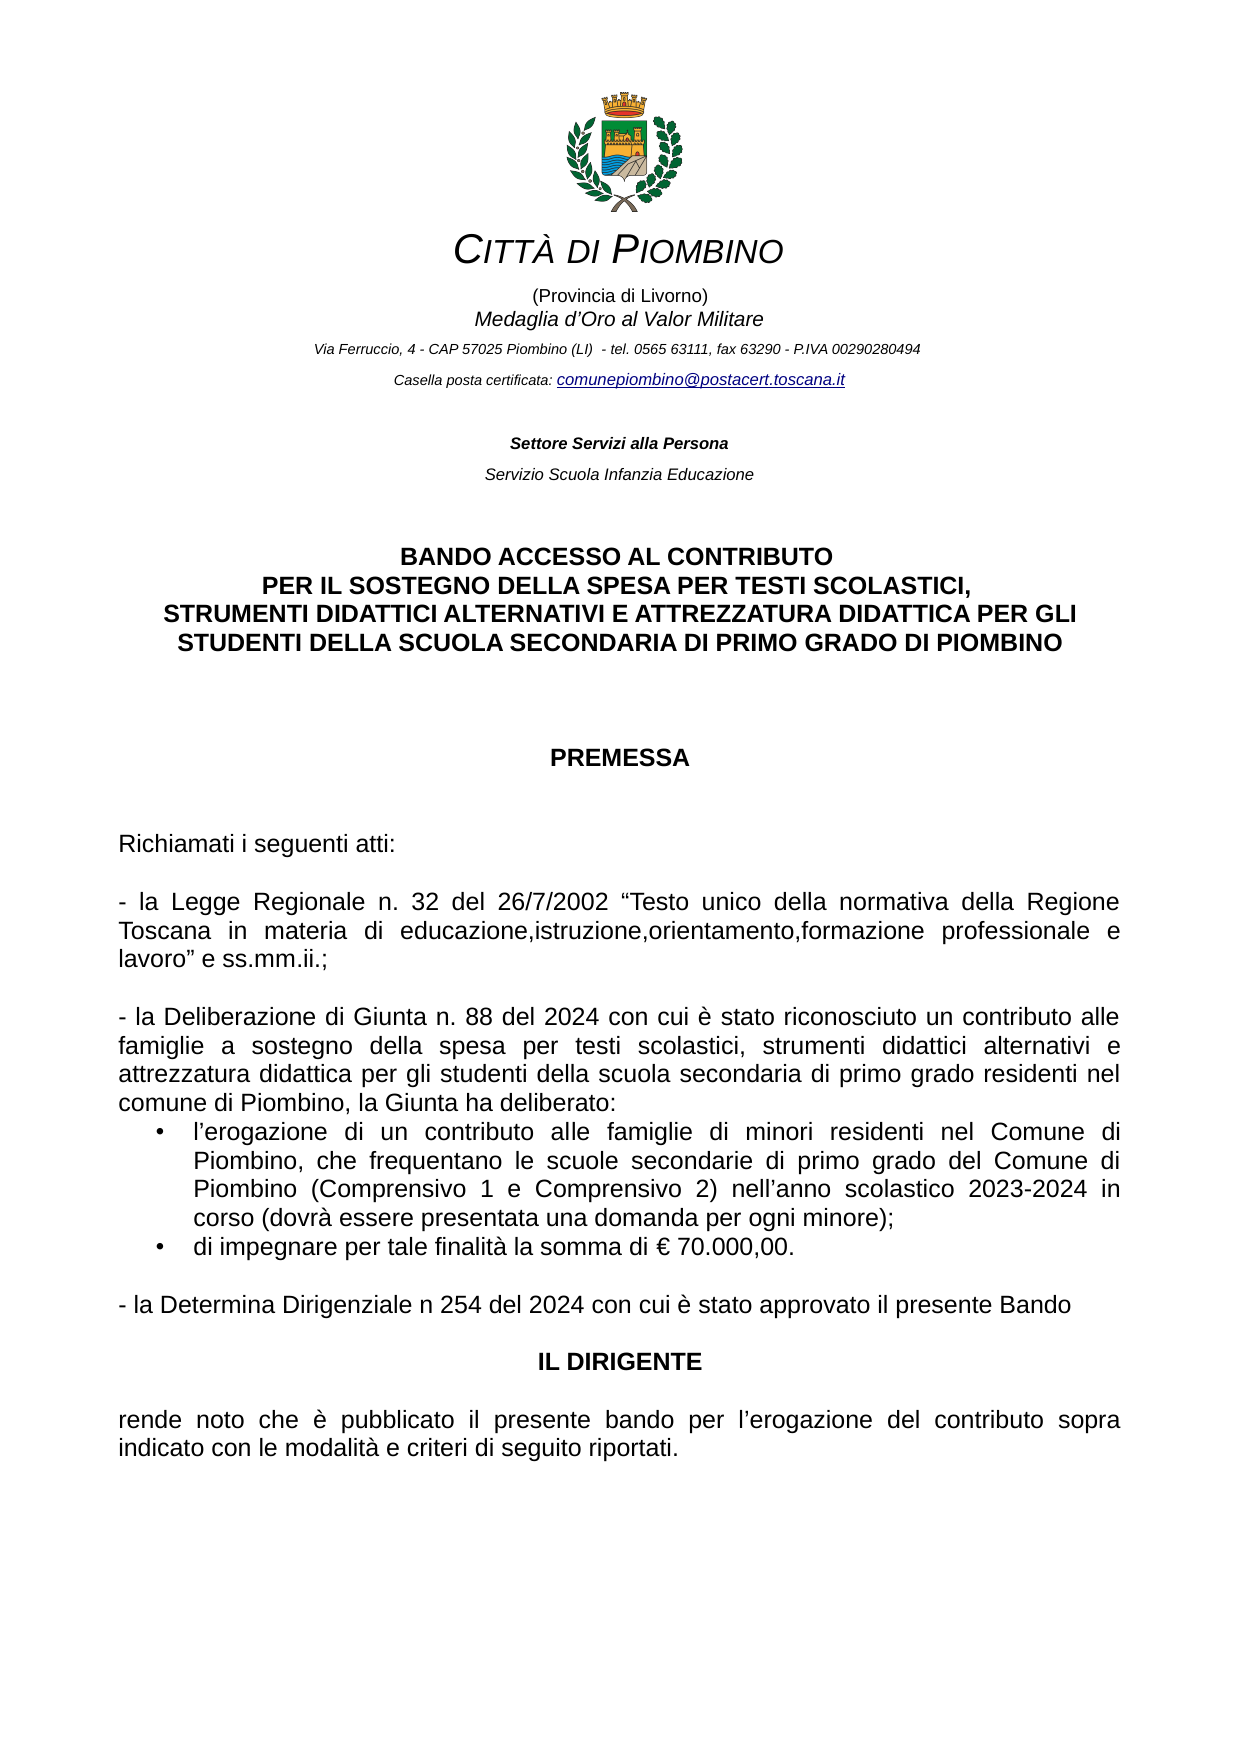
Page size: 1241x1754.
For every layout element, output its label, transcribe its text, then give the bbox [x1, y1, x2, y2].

text IL DIRIGENTE [118, 1347, 1122, 1376]
text - la Deliberazione di Giunta n. 88 del 2024 con cui è stato riconosciuto un contributo alle famiglie a sostegno della spesa per testi scolastici, strumenti didattici alternativi e attrezzatura didattica per gli studenti della scuola secondaria di primo grado residenti nel comune di Piombino, la Giunta ha deliberato: [118, 1002, 1122, 1117]
subtitle Medaglia d’Oro al Valor Militare [118, 307, 1122, 331]
text Casella posta certificata: comunepiombino@postacert.toscana.it [118, 370, 1122, 389]
picture [566, 79, 683, 225]
text Settore Servizi alla Persona [118, 433, 1122, 453]
list di impegnare per tale finalità la somma di € 70.000,00. [156, 1232, 1122, 1261]
text Città di Piombino [118, 131, 1122, 272]
text Via Ferruccio, 4 - CAP 57025 Piombino (LI) - tel. 0565 63111, fax 63290 - P.IVA 00290280494 [118, 341, 1122, 358]
text PER IL SOSTEGNO DELLA SPESA PER TESTI SCOLASTICI, [118, 571, 1122, 599]
list - la Legge Regionale n. 32 del 26/7/2002 “Testo unico della normativa della Regione Toscana in materia di educazione,istruzione,orientamento,formazione professionale e lavoro” e ss.mm.ii.; [118, 887, 1122, 973]
text rende noto che è pubblicato il presente bando per l’erogazione del contributo sopra indicato con le modalità e criteri di seguito riportati. [118, 1405, 1122, 1462]
text PREMESSA [118, 743, 1122, 772]
text STRUMENTI DIDATTICI ALTERNATIVI E ATTREZZATURA DIDATTICA PER GLI STUDENTI DELLA SCUOLA SECONDARIA DI PRIMO GRADO DI PIOMBINO [118, 599, 1122, 657]
text (Provincia di Livorno) [118, 285, 1122, 307]
text - la Determina Dirigenziale n 254 del 2024 con cui è stato approvato il presente Bando [118, 1290, 1122, 1318]
text Servizio Scuola Infanzia Educazione [118, 465, 1122, 484]
list l’erogazione di un contributo alle famiglie di minori residenti nel Comune di Piombino, che frequentano le scuole secondarie di primo grado del Comune di Piombino (Comprensivo 1 e Comprensivo 2) nell’anno scolastico 2023-2024 in corso (dovrà essere presentata una domanda per ogni minore); [156, 1117, 1122, 1232]
text BANDO ACCESSO AL CONTRIBUTO [118, 542, 1122, 571]
text Richiamati i seguenti atti: [118, 829, 1122, 858]
